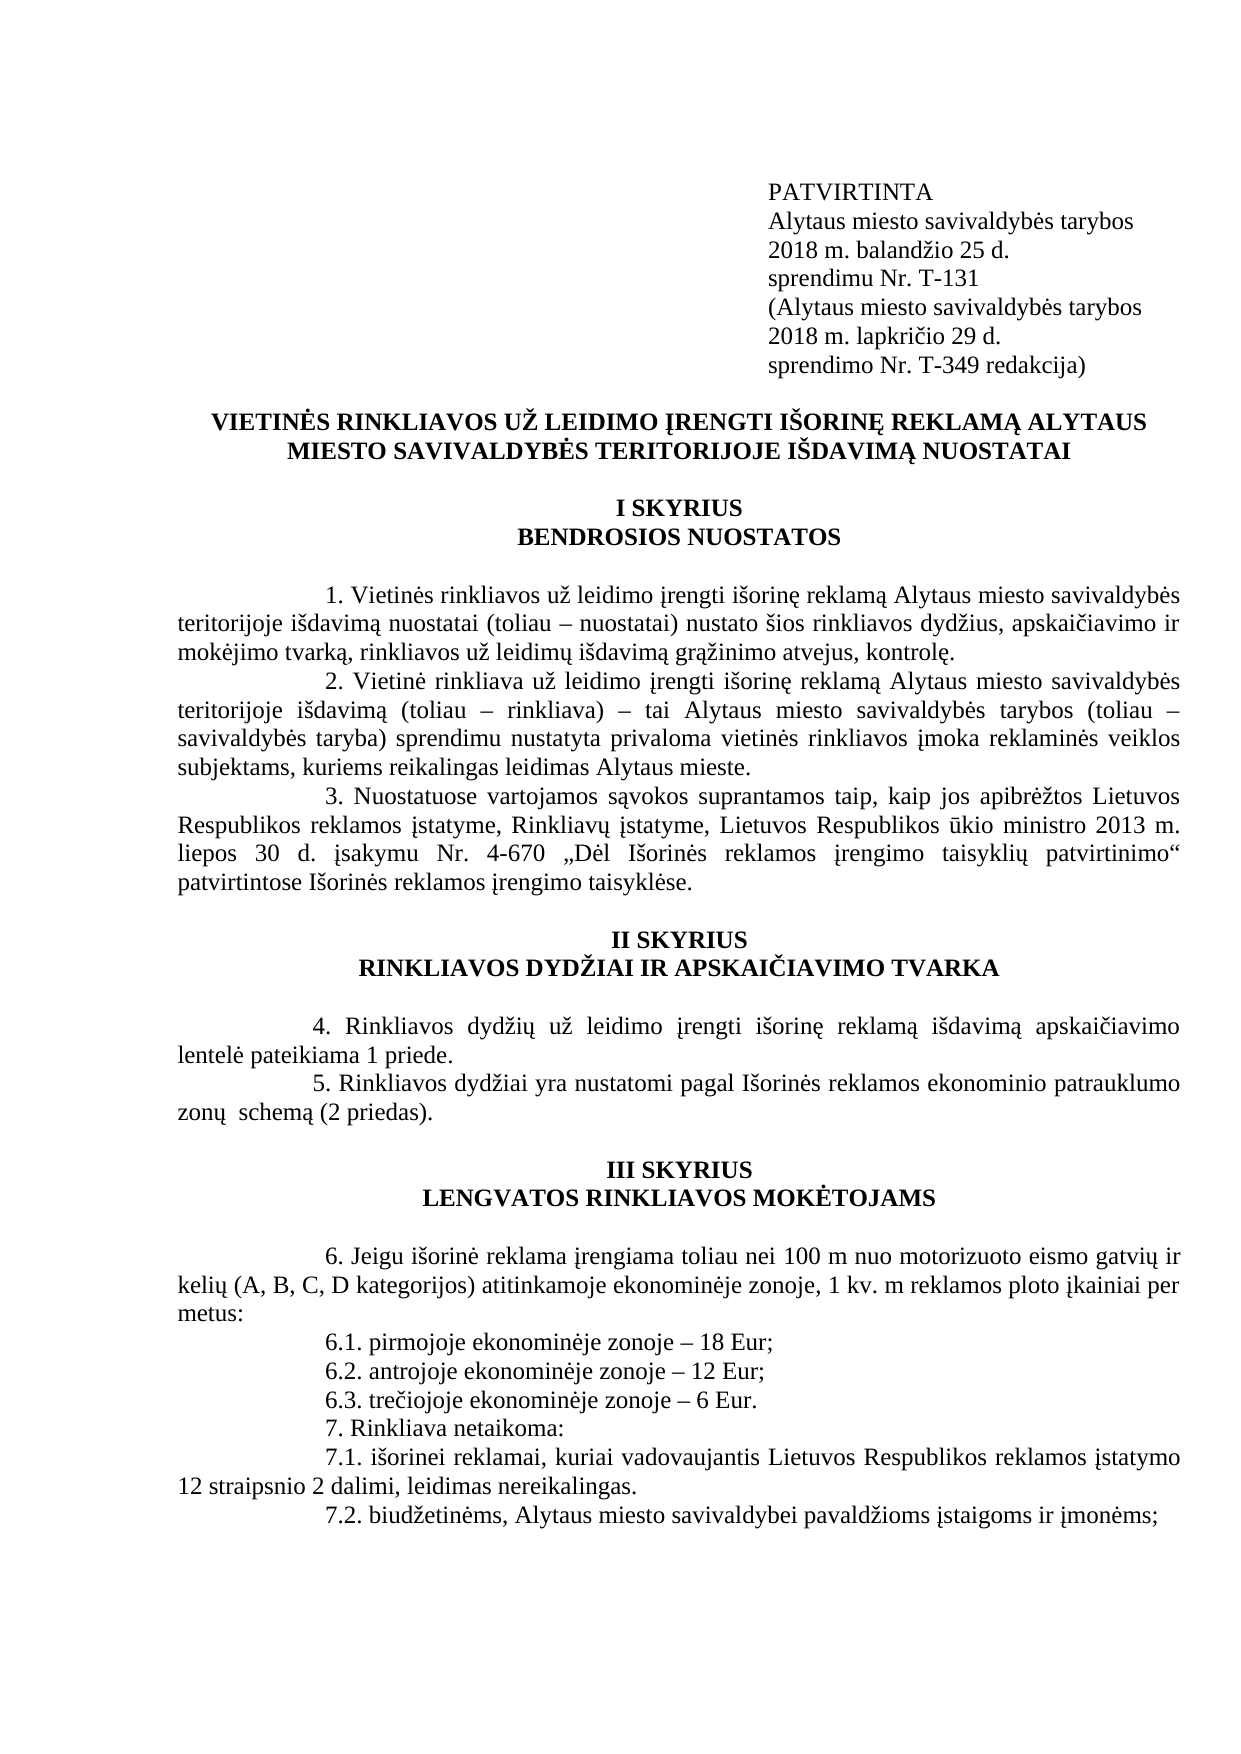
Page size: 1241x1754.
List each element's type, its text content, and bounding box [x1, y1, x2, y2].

text 4. Rinkliavos dydžių už leidimo įrengti išorinę reklamą išdavimą apskaičiavimo lentelė pateikiama 1 priede. [177, 1011, 1181, 1068]
text 6.2. antrojoje ekonominėje zonoje – 12 Eur; [177, 1356, 1181, 1385]
text 6.3. trečiojoje ekonominėje zonoje – 6 Eur. [177, 1385, 1181, 1413]
text 2018 m. lapkričio 29 d. [177, 321, 1181, 350]
text I SKYRIUS [177, 493, 1181, 522]
text BENDROSIOS NUOSTATOS [177, 522, 1181, 551]
text 6.1. pirmojoje ekonominėje zonoje – 18 Eur; [177, 1327, 1181, 1356]
text VIETINĖS RINKLIAVOS UŽ LEIDIMO ĮRENGTI IŠORINĘ REKLAMĄ ALYTAUS MIESTO SAVIVALDYBĖS TERITORIJOJE IŠDAVIMĄ NUOSTATAI [177, 407, 1181, 465]
text 7.2. biudžetinėms, Alytaus miesto savivaldybei pavaldžioms įstaigoms ir įmonėms; [177, 1500, 1181, 1528]
text Alytaus miesto savivaldybės tarybos [177, 206, 1181, 235]
text sprendimu Nr. T-131 [177, 263, 1181, 292]
text RINKLIAVOS DYDŽIAI IR APSKAIČIAVIMO TVARKA [177, 953, 1181, 982]
text 3. Nuostatuose vartojamos sąvokos suprantamos taip, kaip jos apibrėžtos Lietuvos Respublikos reklamos įstatyme, Rinkliavų įstatyme, Lietuvos Respublikos ūkio ministro 2013 m. liepos 30 d. įsakymu Nr. 4-670 „Dėl Išorinės reklamos įrengimo taisyklių patvirtinimo“ patvirtintose Išorinės reklamos įrengimo taisyklėse. [177, 781, 1181, 896]
text III SKYRIUS [177, 1155, 1181, 1183]
text sprendimo Nr. T-349 redakcija) [177, 350, 1181, 378]
text 5. Rinkliavos dydžiai yra nustatomi pagal Išorinės reklamos ekonominio patrauklumo zonų schemą (2 priedas). [177, 1068, 1181, 1126]
text 7.1. išorinei reklamai, kuriai vadovaujantis Lietuvos Respublikos reklamos įstatymo 12 straipsnio 2 dalimi, leidimas nereikalingas. [177, 1442, 1181, 1500]
text 2. Vietinė rinkliava už leidimo įrengti išorinę reklamą Alytaus miesto savivaldybės teritorijoje išdavimą (toliau – rinkliava) – tai Alytaus miesto savivaldybės tarybos (toliau – savivaldybės taryba) sprendimu nustatyta privaloma vietinės rinkliavos įmoka reklaminės veiklos subjektams, kuriems reikalingas leidimas Alytaus mieste. [177, 666, 1181, 781]
text 7. Rinkliava netaikoma: [177, 1413, 1181, 1442]
text LENGVATOS RINKLIAVOS MOKĖTOJAMS [177, 1183, 1181, 1212]
text (Alytaus miesto savivaldybės tarybos [177, 292, 1181, 321]
text II SKYRIUS [177, 925, 1181, 953]
text PATVIRTINTA [177, 177, 1181, 206]
text 6. Jeigu išorinė reklama įrengiama toliau nei 100 m nuo motorizuoto eismo gatvių ir kelių (A, B, C, D kategorijos) atitinkamoje ekonominėje zonoje, 1 kv. m reklamos ploto įkainiai per metus: [177, 1241, 1181, 1327]
text 2018 m. balandžio 25 d. [177, 235, 1181, 263]
text 1. Vietinės rinkliavos už leidimo įrengti išorinę reklamą Alytaus miesto savivaldybės teritorijoje išdavimą nuostatai (toliau – nuostatai) nustato šios rinkliavos dydžius, apskaičiavimo ir mokėjimo tvarką, rinkliavos už leidimų išdavimą grąžinimo atvejus, kontrolę. [177, 580, 1181, 666]
